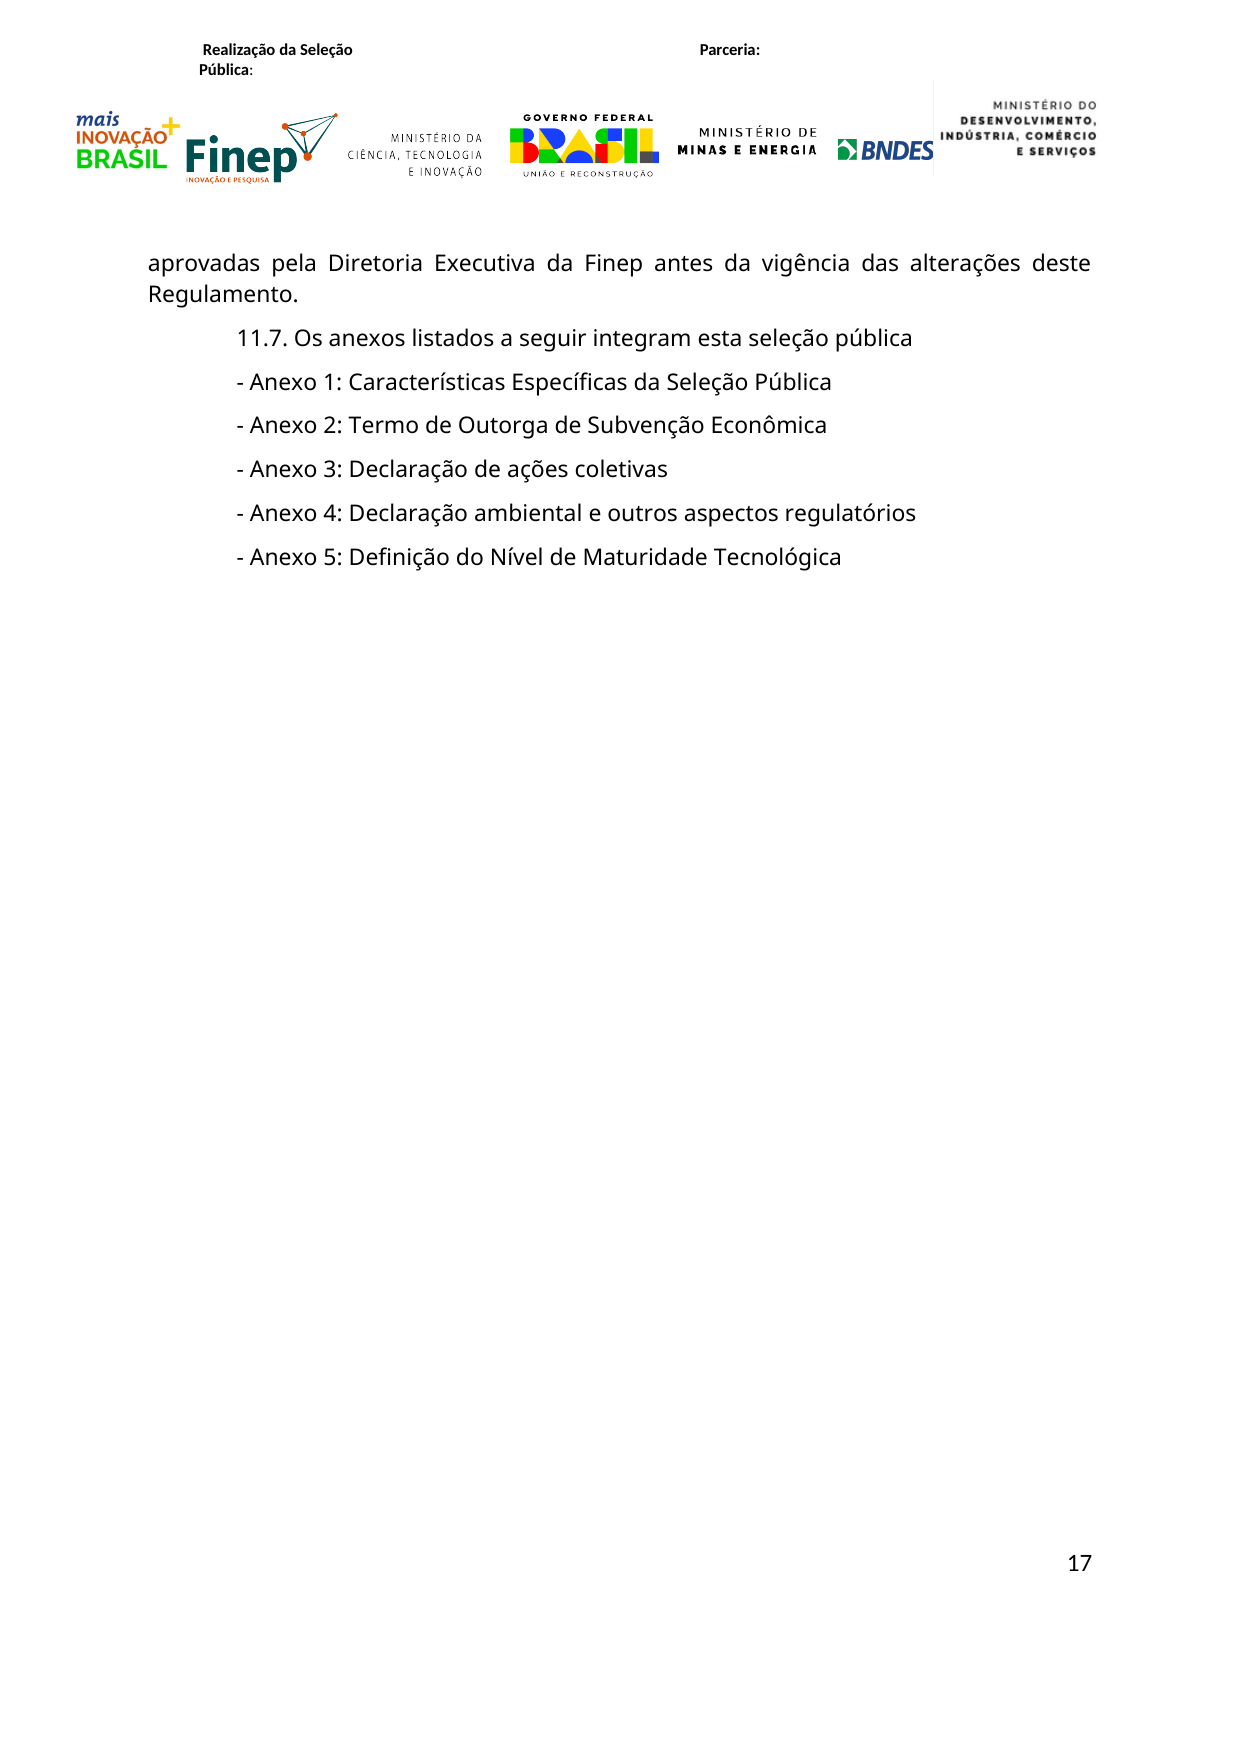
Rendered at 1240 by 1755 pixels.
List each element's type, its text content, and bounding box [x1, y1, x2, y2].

text - Anexo 2: Termo de Outorga de Subvenção Econômica [148, 409, 1092, 441]
text - Anexo 3: Declaração de ações coletivas [148, 453, 1092, 484]
text - Anexo 5: Definição do Nível de Maturidade Tecnológica [148, 541, 1092, 572]
text aprovadas pela Diretoria Executiva da Finep antes da vigência das alterações deste Regulamento. [148, 247, 1092, 309]
text - Anexo 1: Características Específicas da Seleção Pública [148, 366, 1092, 397]
text - Anexo 4: Declaração ambiental e outros aspectos regulatórios [148, 497, 1092, 528]
text 11.7. Os anexos listados a seguir integram esta seleção pública [148, 322, 1092, 353]
